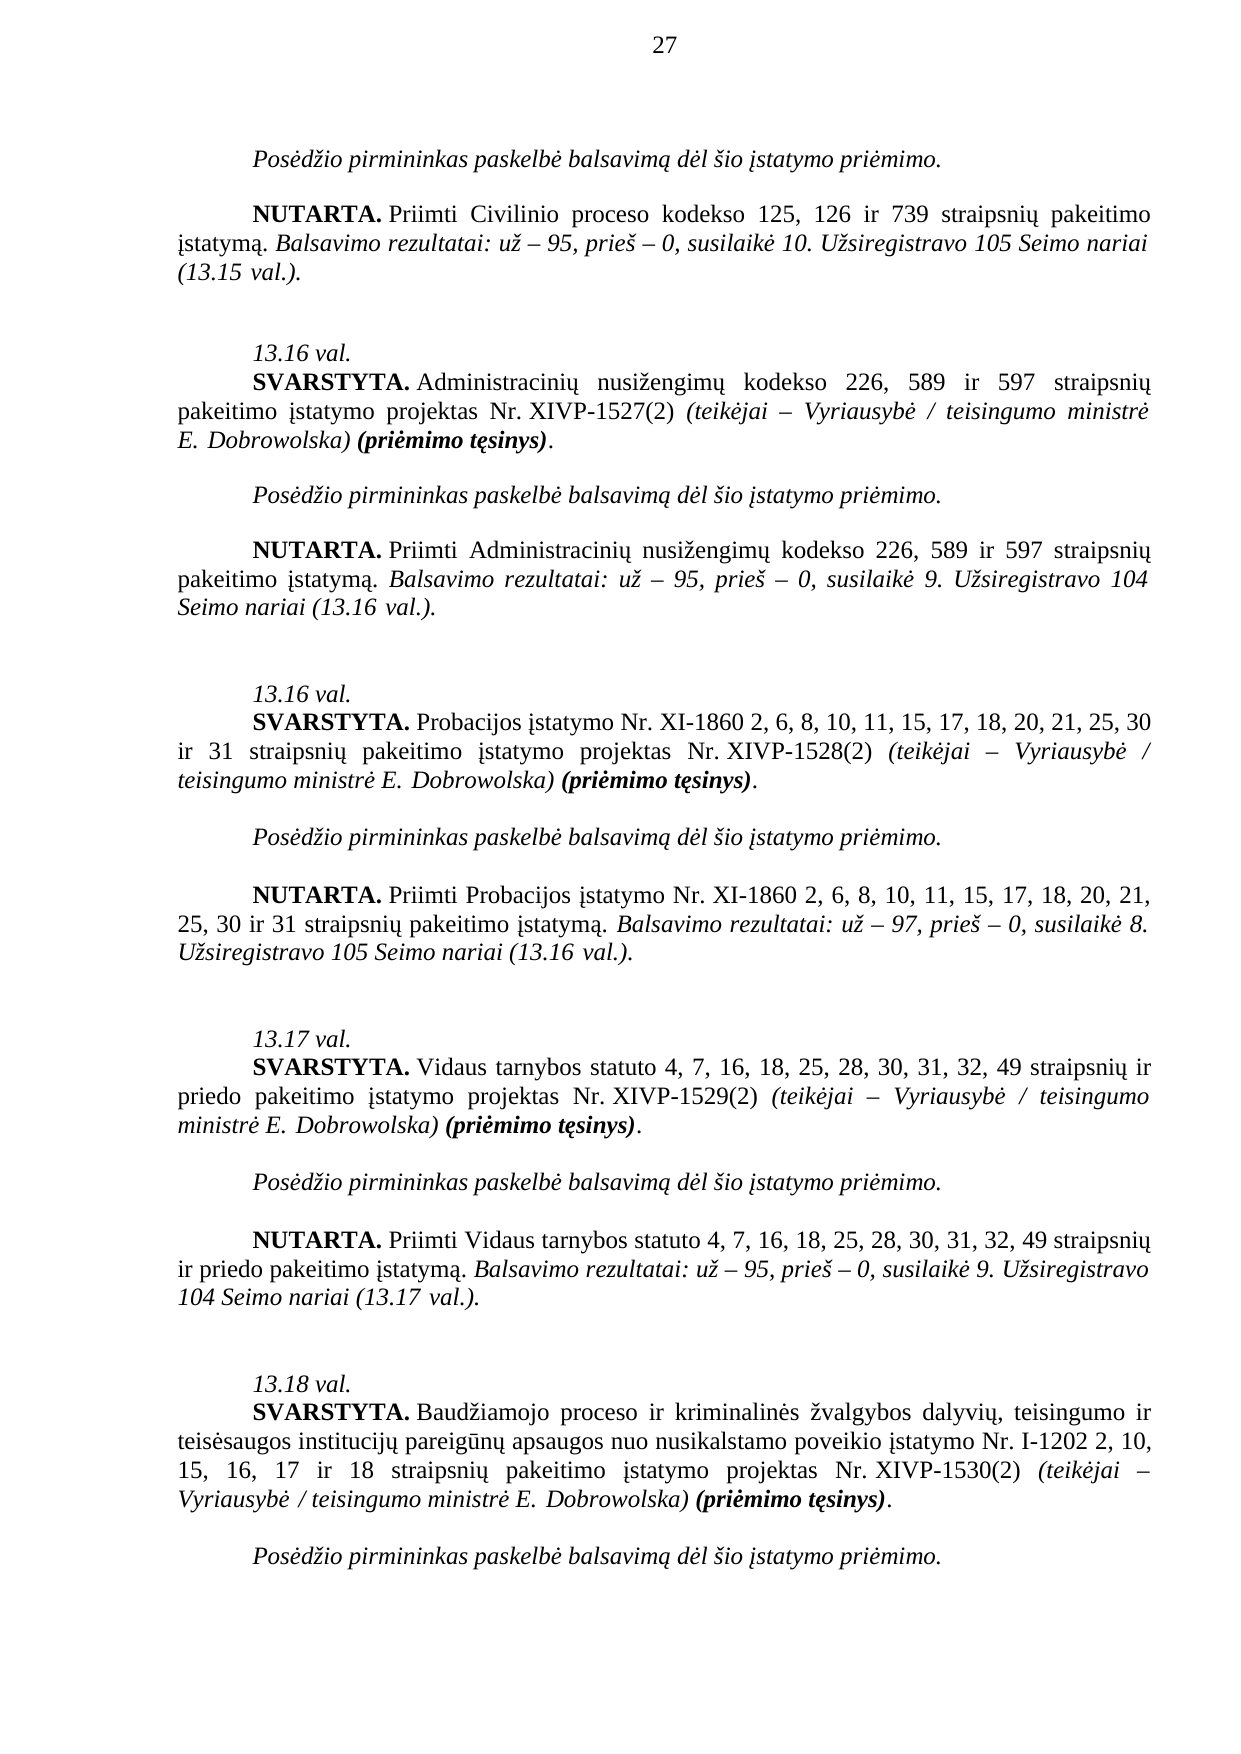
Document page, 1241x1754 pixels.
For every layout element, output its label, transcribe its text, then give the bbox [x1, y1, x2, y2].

text 13.17 val. [177, 1024, 1152, 1052]
text NUTARTA. Priimti Vidaus tarnybos statuto 4, 7, 16, 18, 25, 28, 30, 31, 32, 49 straipsnių ir priedo pakeitimo įstatymą. Balsavimo rezultatai: už – 95, prieš – 0, susilaikė 9. Užsiregistravo 104 Seimo nariai (13.17 val.). [177, 1225, 1152, 1311]
text SVARSTYTA. Probacijos įstatymo Nr. XI-1860 2, 6, 8, 10, 11, 15, 17, 18, 20, 21, 25, 30 ir 31 straipsnių pakeitimo įstatymo projektas Nr. XIVP-1528(2) (teikėjai – Vyriausybė / teisingumo ministrė E. Dobrowolska) (priėmimo tęsinys). [177, 707, 1152, 794]
text NUTARTA. Priimti Administracinių nusižengimų kodekso 226, 589 ir 597 straipsnių pakeitimo įstatymą. Balsavimo rezultatai: už – 95, prieš – 0, susilaikė 9. Užsiregistravo 104 Seimo nariai (13.16 val.). [177, 535, 1152, 621]
text NUTARTA. Priimti Probacijos įstatymo Nr. XI-1860 2, 6, 8, 10, 11, 15, 17, 18, 20, 21, 25, 30 ir 31 straipsnių pakeitimo įstatymą. Balsavimo rezultatai: už – 97, prieš – 0, susilaikė 8. Užsiregistravo 105 Seimo nariai (13.16 val.). [177, 880, 1152, 966]
text 13.16 val. [177, 679, 1152, 707]
text Posėdžio pirmininkas paskelbė balsavimą dėl šio įstatymo priėmimo. [177, 144, 1152, 173]
text Posėdžio pirmininkas paskelbė balsavimą dėl šio įstatymo priėmimo. [177, 822, 1152, 851]
text NUTARTA. Priimti Civilinio proceso kodekso 125, 126 ir 739 straipsnių pakeitimo įstatymą. Balsavimo rezultatai: už – 95, prieš – 0, susilaikė 10. Užsiregistravo 105 Seimo nariai (13.15 val.). [177, 199, 1152, 286]
text SVARSTYTA. Baudžiamojo proceso ir kriminalinės žvalgybos dalyvių, teisingumo ir teisėsaugos institucijų pareigūnų apsaugos nuo nusikalstamo poveikio įstatymo Nr. I-1202 2, 10, 15, 16, 17 ir 18 straipsnių pakeitimo įstatymo projektas Nr. XIVP-1530(2) (teikėjai – Vyriausybė / teisingumo ministrė E. Dobrowolska) (priėmimo tęsinys). [177, 1397, 1152, 1512]
text Posėdžio pirmininkas paskelbė balsavimą dėl šio įstatymo priėmimo. [177, 1167, 1152, 1196]
text SVARSTYTA. Administracinių nusižengimų kodekso 226, 589 ir 597 straipsnių pakeitimo įstatymo projektas Nr. XIVP-1527(2) (teikėjai – Vyriausybė / teisingumo ministrė E. Dobrowolska) (priėmimo tęsinys). [177, 367, 1152, 453]
text 13.16 val. [177, 338, 1152, 367]
text 13.18 val. [177, 1369, 1152, 1397]
text Posėdžio pirmininkas paskelbė balsavimą dėl šio įstatymo priėmimo. [177, 480, 1152, 509]
text SVARSTYTA. Vidaus tarnybos statuto 4, 7, 16, 18, 25, 28, 30, 31, 32, 49 straipsnių ir priedo pakeitimo įstatymo projektas Nr. XIVP-1529(2) (teikėjai – Vyriausybė / teisingumo ministrė E. Dobrowolska) (priėmimo tęsinys). [177, 1052, 1152, 1139]
text Posėdžio pirmininkas paskelbė balsavimą dėl šio įstatymo priėmimo. [177, 1541, 1152, 1570]
